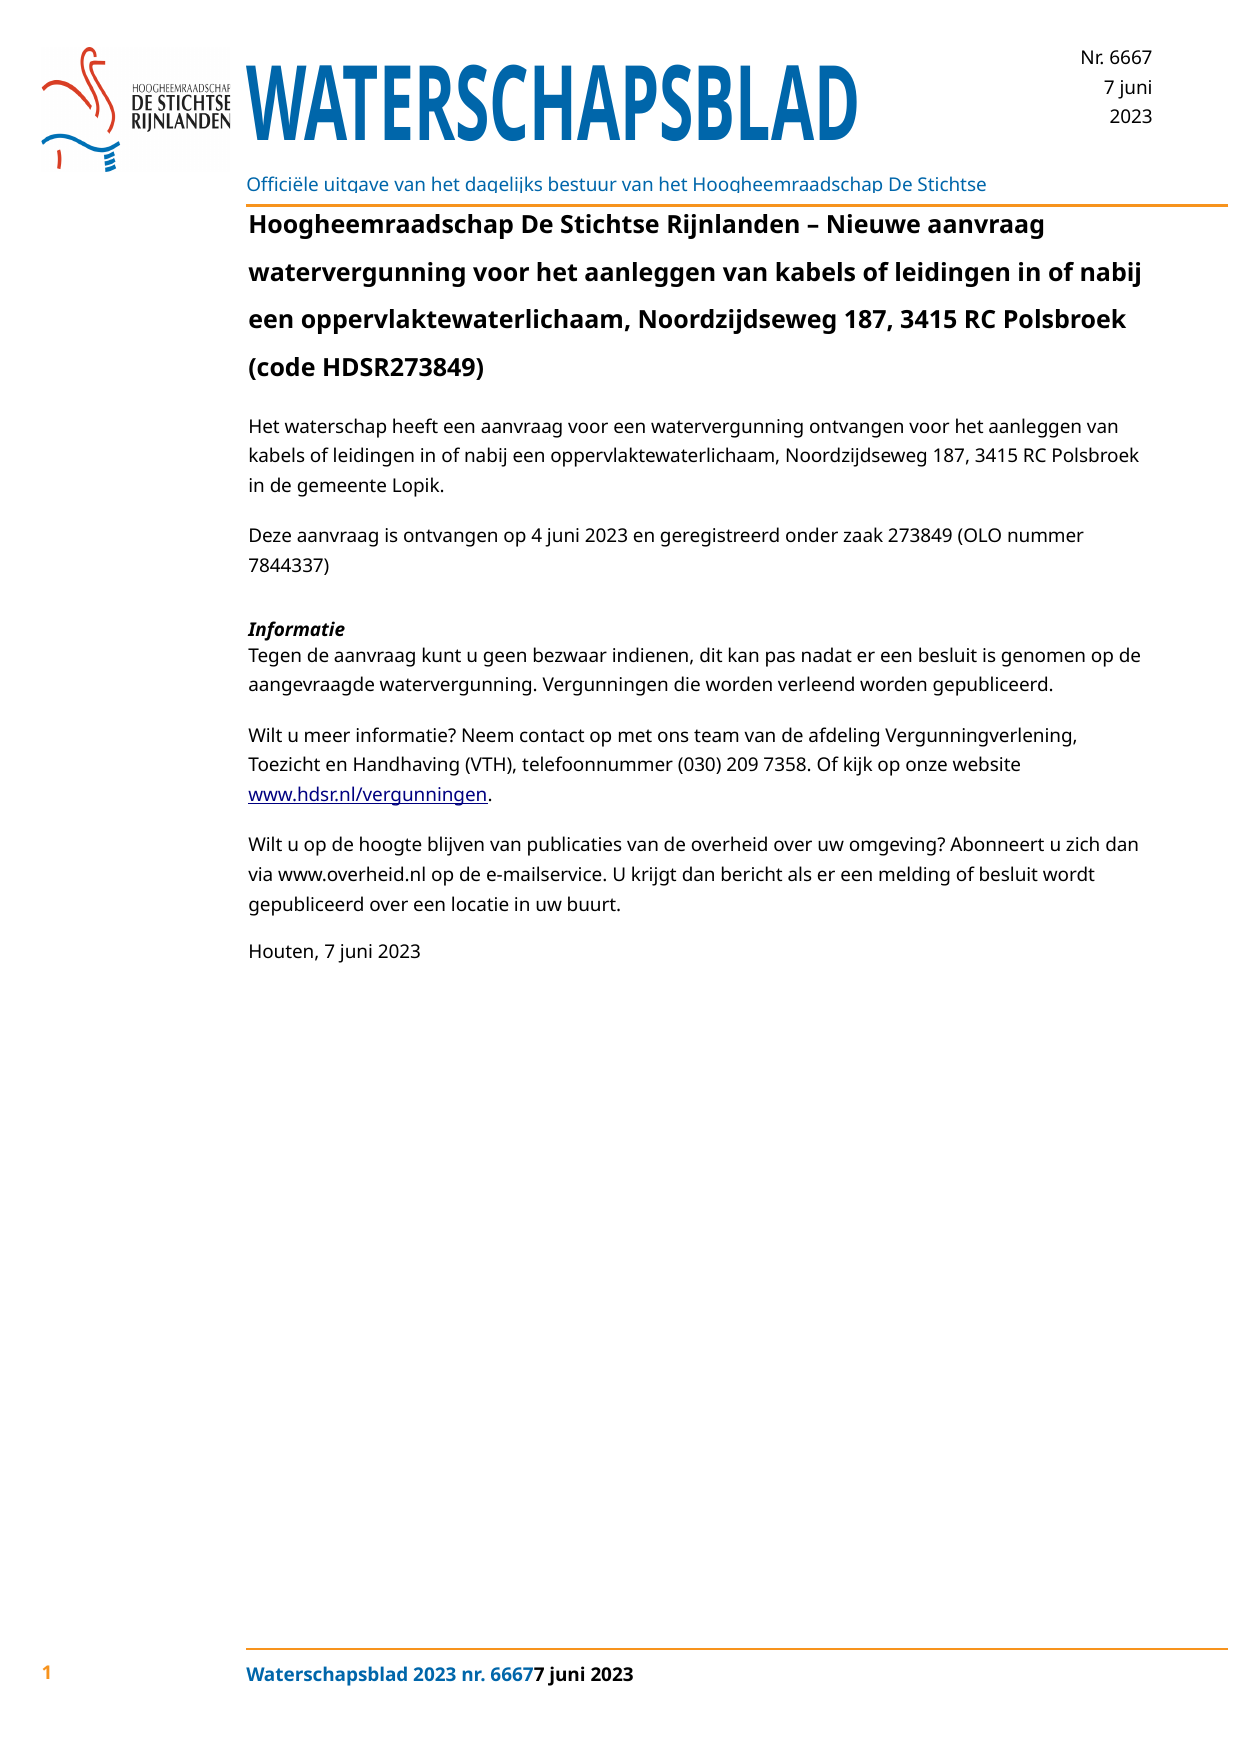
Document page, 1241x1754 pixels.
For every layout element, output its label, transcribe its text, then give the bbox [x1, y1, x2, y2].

text Hoogheemraadschap De Stichtse Rijnlanden – Nieuwe aanvraag watervergunning voor het aanleggen van kabels of leidingen in of nabij een oppervlaktewaterlichaam, Noordzijdseweg 187, 3415 RC Polsbroek (code HDSR273849) [248, 207, 1152, 384]
text Wilt u op de hoogte blijven van publicaties van de overheid over uw omgeving? Abonneert u zich dan via www.overheid.nl op de e-mailservice. U krijgt dan bericht als er een melding of besluit wordt gepubliceerd over een locatie in uw buurt. [248, 832, 1152, 916]
text Deze aanvraag is ontvangen op 4 juni 2023 en geregistreerd onder zaak 273849 (OLO nummer 7844337) [248, 523, 1152, 578]
text Houten, 7 juni 2023 [248, 938, 1152, 964]
picture [41, 47, 231, 172]
text Het waterschap heeft een aanvraag voor een watervergunning ontvangen voor het aanleggen van kabels of leidingen in of nabij een oppervlaktewaterlichaam, Noordzijdseweg 187, 3415 RC Polsbroek in de gemeente Lopik. [248, 413, 1152, 498]
text Tegen de aanvraag kunt u geen bezwaar indienen, dit kan pas nadat er een besluit is genomen op de aangevraagde watervergunning. Vergunningen die worden verleend worden gepubliceerd. [248, 642, 1152, 697]
text Informatie [248, 616, 1152, 642]
text Wilt u meer informatie? Neem contact op met ons team van de afdeling Vergunningverlening, Toezicht en Handhaving (VTH), telefoonnummer (030) 209 7358. Of kijk op onze website www.hdsr.nl/vergunningen. [248, 722, 1152, 807]
